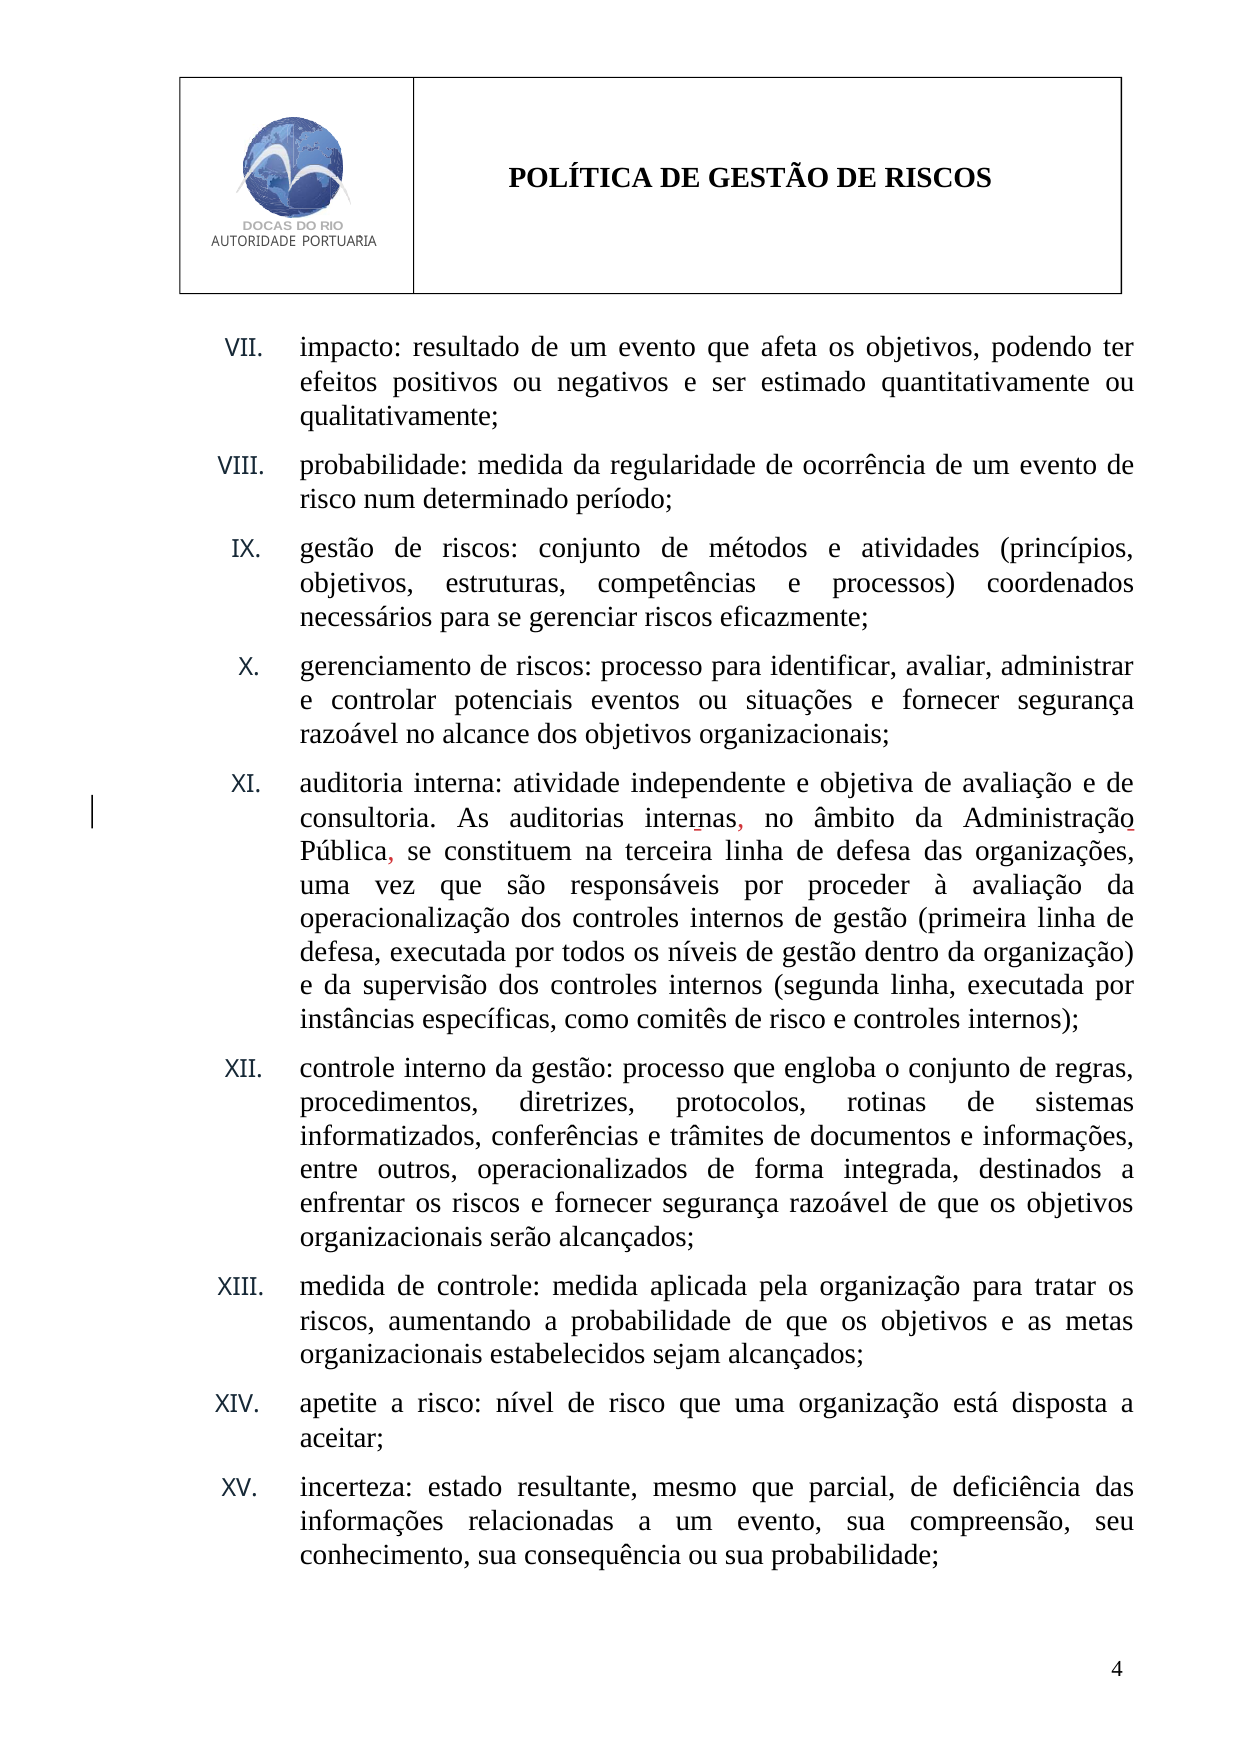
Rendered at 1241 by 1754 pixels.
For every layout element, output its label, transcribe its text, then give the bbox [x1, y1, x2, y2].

list gerenciamento de riscos: processo para identificar, avaliar, administrar e controlar potenciais eventos ou situações e fornecer segurança razoável no alcance dos objetivos organizacionais; [238, 648, 1134, 749]
picture [243, 117, 351, 218]
list gestão de riscos: conjunto de métodos e atividades (princípios, objetivos, estruturas, competências e processos) coordenados necessários para se gerenciar riscos eficazmente; [231, 531, 1135, 632]
list apetite a risco: nível de risco que uma organização está disposta a aceitar; [215, 1385, 1135, 1453]
list incerteza: estado resultante, mesmo que parcial, de deficiência das informações relacionadas a um evento, sua compreensão, seu conhecimento, sua consequência ou sua probabilidade; [221, 1469, 1134, 1571]
list probabilidade: medida da regularidade de ocorrência de um evento de risco num determinado período; [217, 447, 1135, 515]
list impacto: resultado de um evento que afeta os objetivos, podendo ter efeitos positivos ou negativos e ser estimado quantitativamente ou qualitativamente; [224, 329, 1135, 431]
list controle interno da gestão: processo que engloba o conjunto de regras, procedimentos, diretrizes, protocolos, rotinas de sistemas informatizados, conferências e trâmites de documentos e informações, entre outros, operacionalizados de forma integrada, destinados a enfrentar os riscos e fornecer segurança razoável de que os objetivos organizacionais serão alcançados; [224, 1050, 1135, 1252]
list auditoria interna: atividade independente e objetiva de avaliação e de consultoria. As auditorias internas, no âmbito da Administração Pública, se constituem na terceira linha de defesa das organizações, uma vez que são responsáveis por proceder à avaliação da operacionalização dos controles internos de gestão (primeira linha de defesa, executada por todos os níveis de gestão dentro da organização) e da supervisão dos controles internos (segunda linha, executada por instâncias específicas, como comitês de risco e controles internos); [231, 765, 1135, 1034]
list medida de controle: medida aplicada pela organização para tratar os riscos, aumentando a probabilidade de que os objetivos e as metas organizacionais estabelecidos sejam alcançados; [217, 1268, 1135, 1370]
